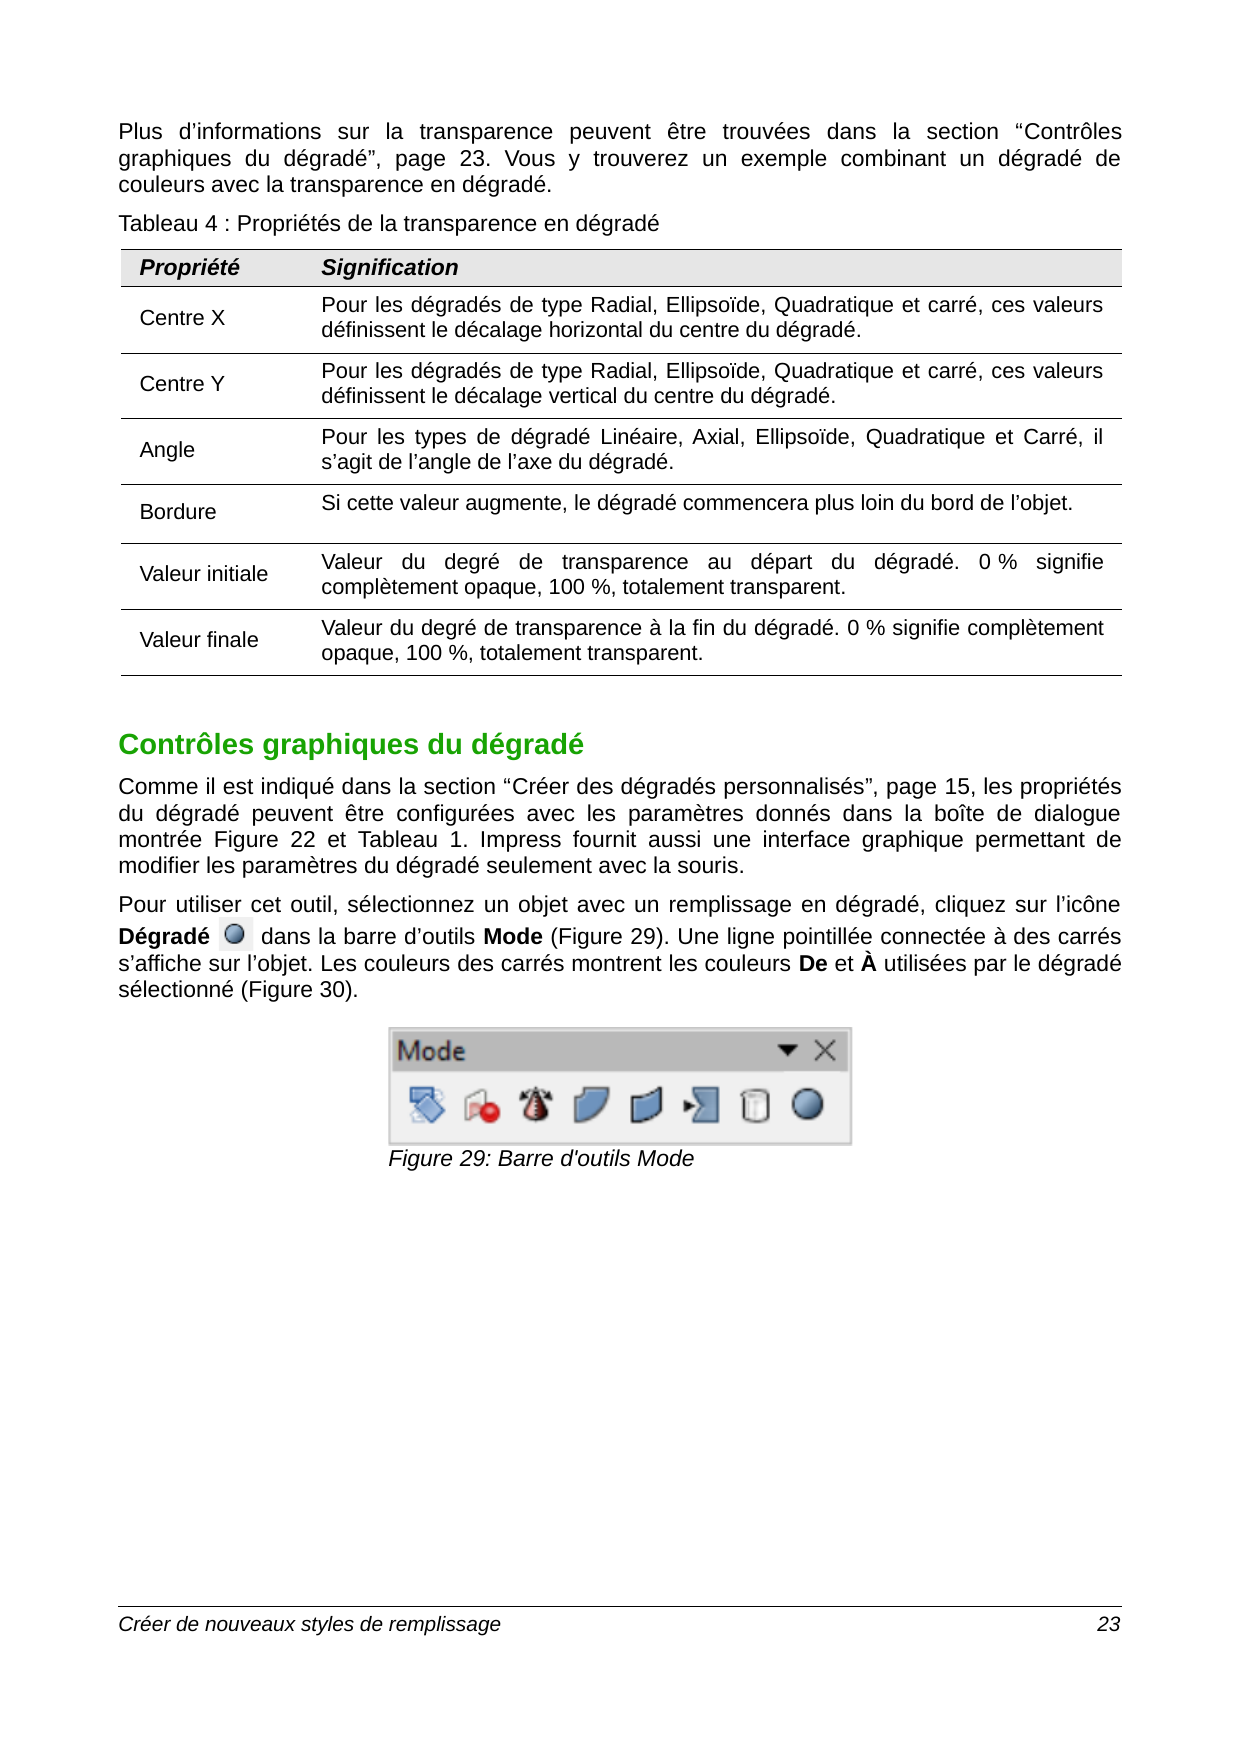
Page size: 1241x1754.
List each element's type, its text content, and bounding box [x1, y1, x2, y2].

table_cell Pour les dégradés de type Radial, Ellipsoïde, Quadratique et carré, ces valeurs définissent le décalage horizontal du centre du dégradé. [303, 287, 1122, 352]
table_cell Valeur du degré de transparence à la fin du dégradé. 0 % signifie complètement opaque, 100 %, totalement transparent. [303, 610, 1122, 675]
text Tableau 4 : Propriétés de la transparence en dégradé [118, 210, 1122, 236]
subtitle Contrôles graphiques du dégradé [118, 727, 1122, 761]
table_cell Pour les types de dégradé Linéaire, Axial, Ellipsoïde, Quadratique et Carré, il s’agit de l’angle de l’axe du dégradé. [303, 419, 1122, 484]
text Comme il est indiqué dans la section “Créer des dégradés personnalisés”, page 15, les propriétés du dégradé peuvent être configurées avec les paramètres donnés dans la boîte de dialogue montrée Figure 22 et Tableau 1. Impress fournit aussi une interface graphique permettant de modifier les paramètres du dégradé seulement avec la souris. [118, 773, 1122, 879]
table_cell Si cette valeur augmente, le dégradé commencera plus loin du bord de l’objet. [303, 485, 1122, 543]
table_cell Valeur initiale [121, 544, 303, 609]
table_cell Centre Y [121, 354, 303, 418]
picture [218, 917, 254, 951]
table_cell Valeur du degré de transparence au départ du dégradé. 0 % signifie complètement opaque, 100 %, totalement transparent. [303, 544, 1122, 609]
table_header Signification [303, 250, 1122, 286]
table_cell Bordure [121, 485, 303, 543]
table_cell Pour les dégradés de type Radial, Ellipsoïde, Quadratique et carré, ces valeurs définissent le décalage vertical du centre du dégradé. [303, 354, 1122, 418]
table_cell Valeur finale [121, 610, 303, 675]
text Pour utiliser cet outil, sélectionnez un objet avec un remplissage en dégradé, cliquez sur l’icône Dégradé dans la barre d’outils Mode (Figure 29). Une ligne pointillée connectée à des carrés s’affiche sur l’objet. Les couleurs des carrés montrent les couleurs De et À utilisées par le dégradé sélectionné (Figure 30). [118, 891, 1122, 1003]
table_header Propriété [121, 250, 303, 286]
text Figure 29: Barre d'outils Mode [388, 1146, 852, 1171]
picture [388, 1027, 853, 1146]
text Plus d’informations sur la transparence peuvent être trouvées dans la section “Contrôles graphiques du dégradé”, page 23. Vous y trouverez un exemple combinant un dégradé de couleurs avec la transparence en dégradé. [118, 118, 1122, 197]
table_cell Angle [121, 419, 303, 484]
table_cell Centre X [121, 287, 303, 352]
